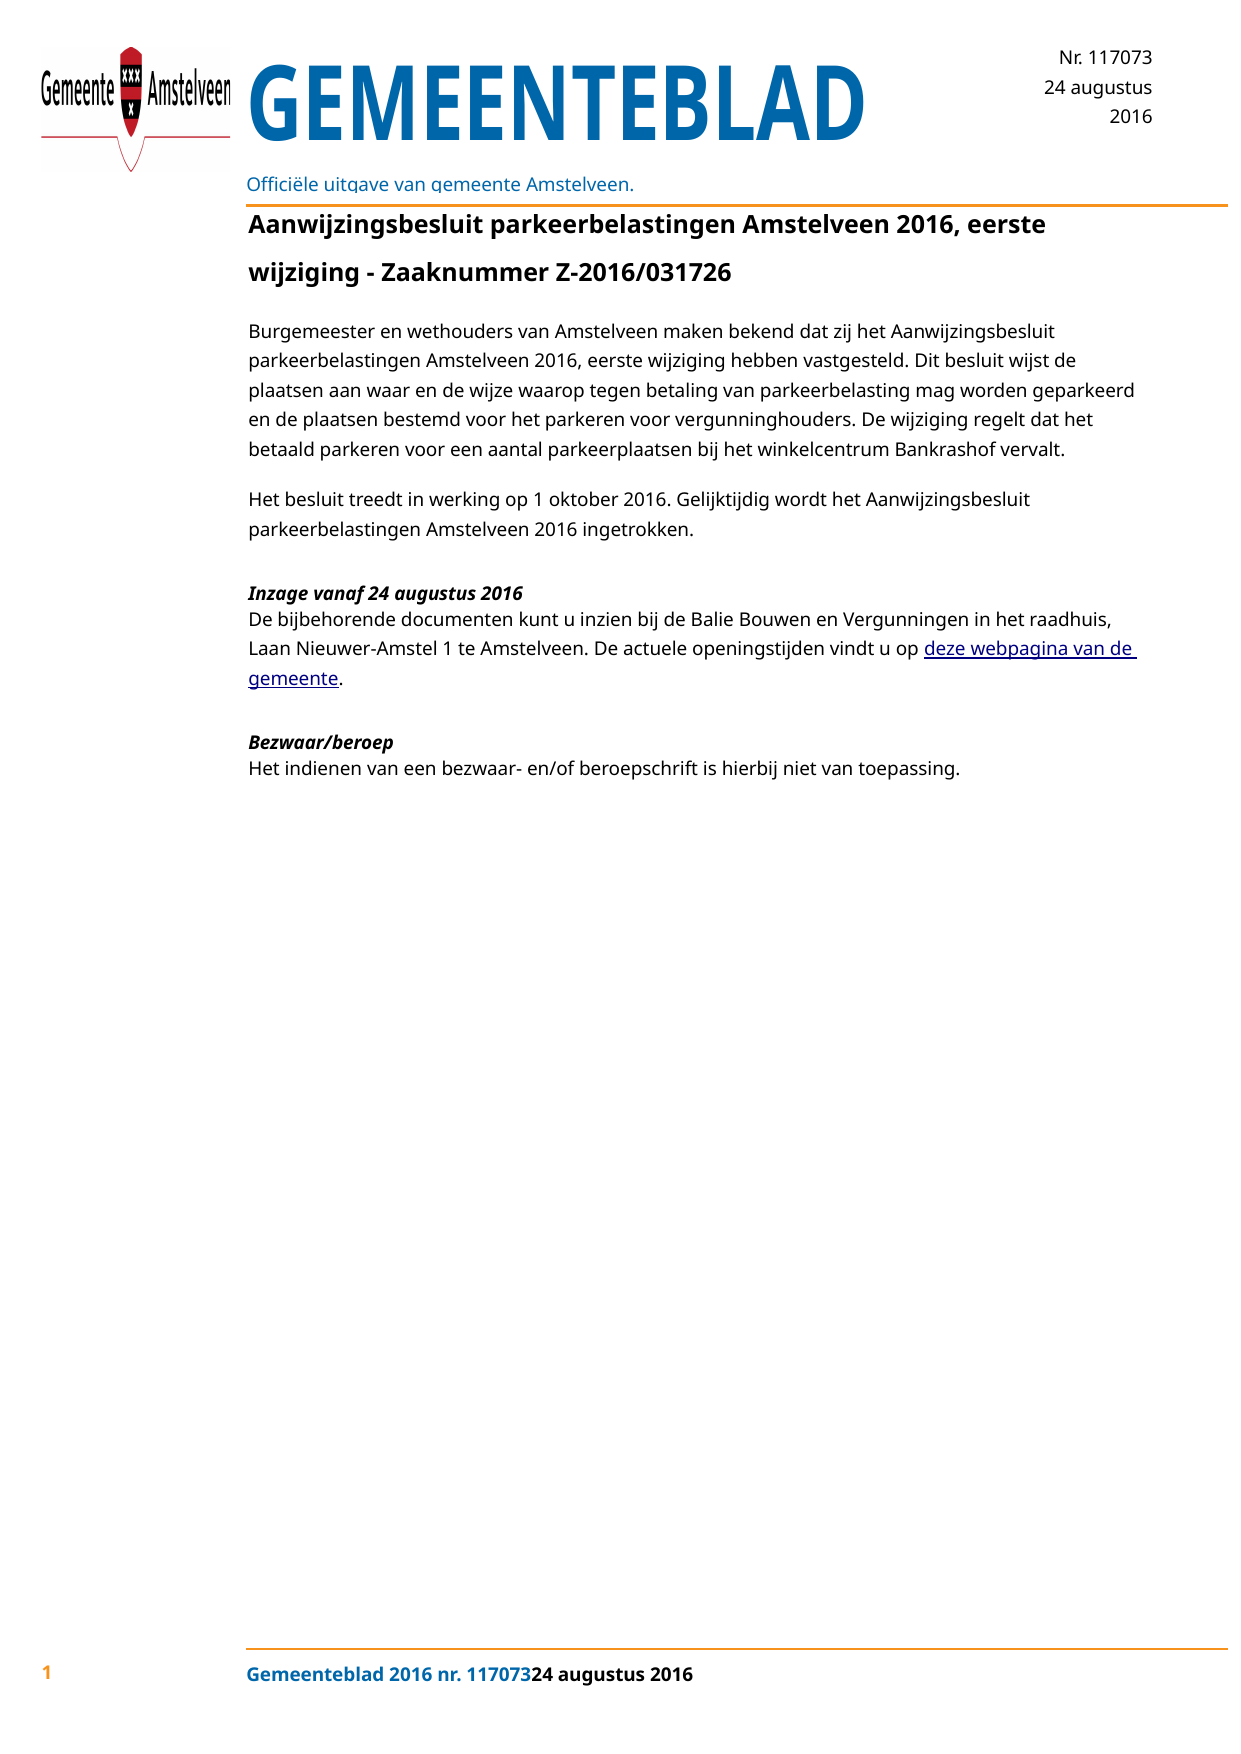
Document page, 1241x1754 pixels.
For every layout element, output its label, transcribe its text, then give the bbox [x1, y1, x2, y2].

text Burgemeester en wethouders van Amstelveen maken bekend dat zij het Aanwijzingsbesluit parkeerbelastingen Amstelveen 2016, eerste wijziging hebben vastgesteld. Dit besluit wijst de plaatsen aan waar en de wijze waarop tegen betaling van parkeerbelasting mag worden geparkeerd en de plaatsen bestemd voor het parkeren voor vergunninghouders. De wijziging regelt dat het betaald parkeren voor een aantal parkeerplaatsen bij het winkelcentrum Bankrashof vervalt. [248, 318, 1152, 462]
text De bijbehorende documenten kunt u inzien bij de Balie Bouwen en Vergunningen in het raadhuis, Laan Nieuwer-Amstel 1 te Amstelveen. De actuele openingstijden vindt u op deze webpagina van de gemeente. [248, 606, 1152, 691]
picture [41, 47, 231, 172]
text Inzage vanaf 24 augustus 2016 [248, 580, 1152, 606]
text Bezwaar/beroep [248, 729, 1152, 755]
text Aanwijzingsbesluit parkeerbelastingen Amstelveen 2016, eerste wijziging - Zaaknummer Z-2016/031726 [248, 207, 1152, 288]
text Het indienen van een bezwaar- en/of beroepschrift is hierbij niet van toepassing. [248, 755, 1152, 781]
text Het besluit treedt in werking op 1 oktober 2016. Gelijktijdig wordt het Aanwijzingsbesluit parkeerbelastingen Amstelveen 2016 ingetrokken. [248, 487, 1152, 542]
